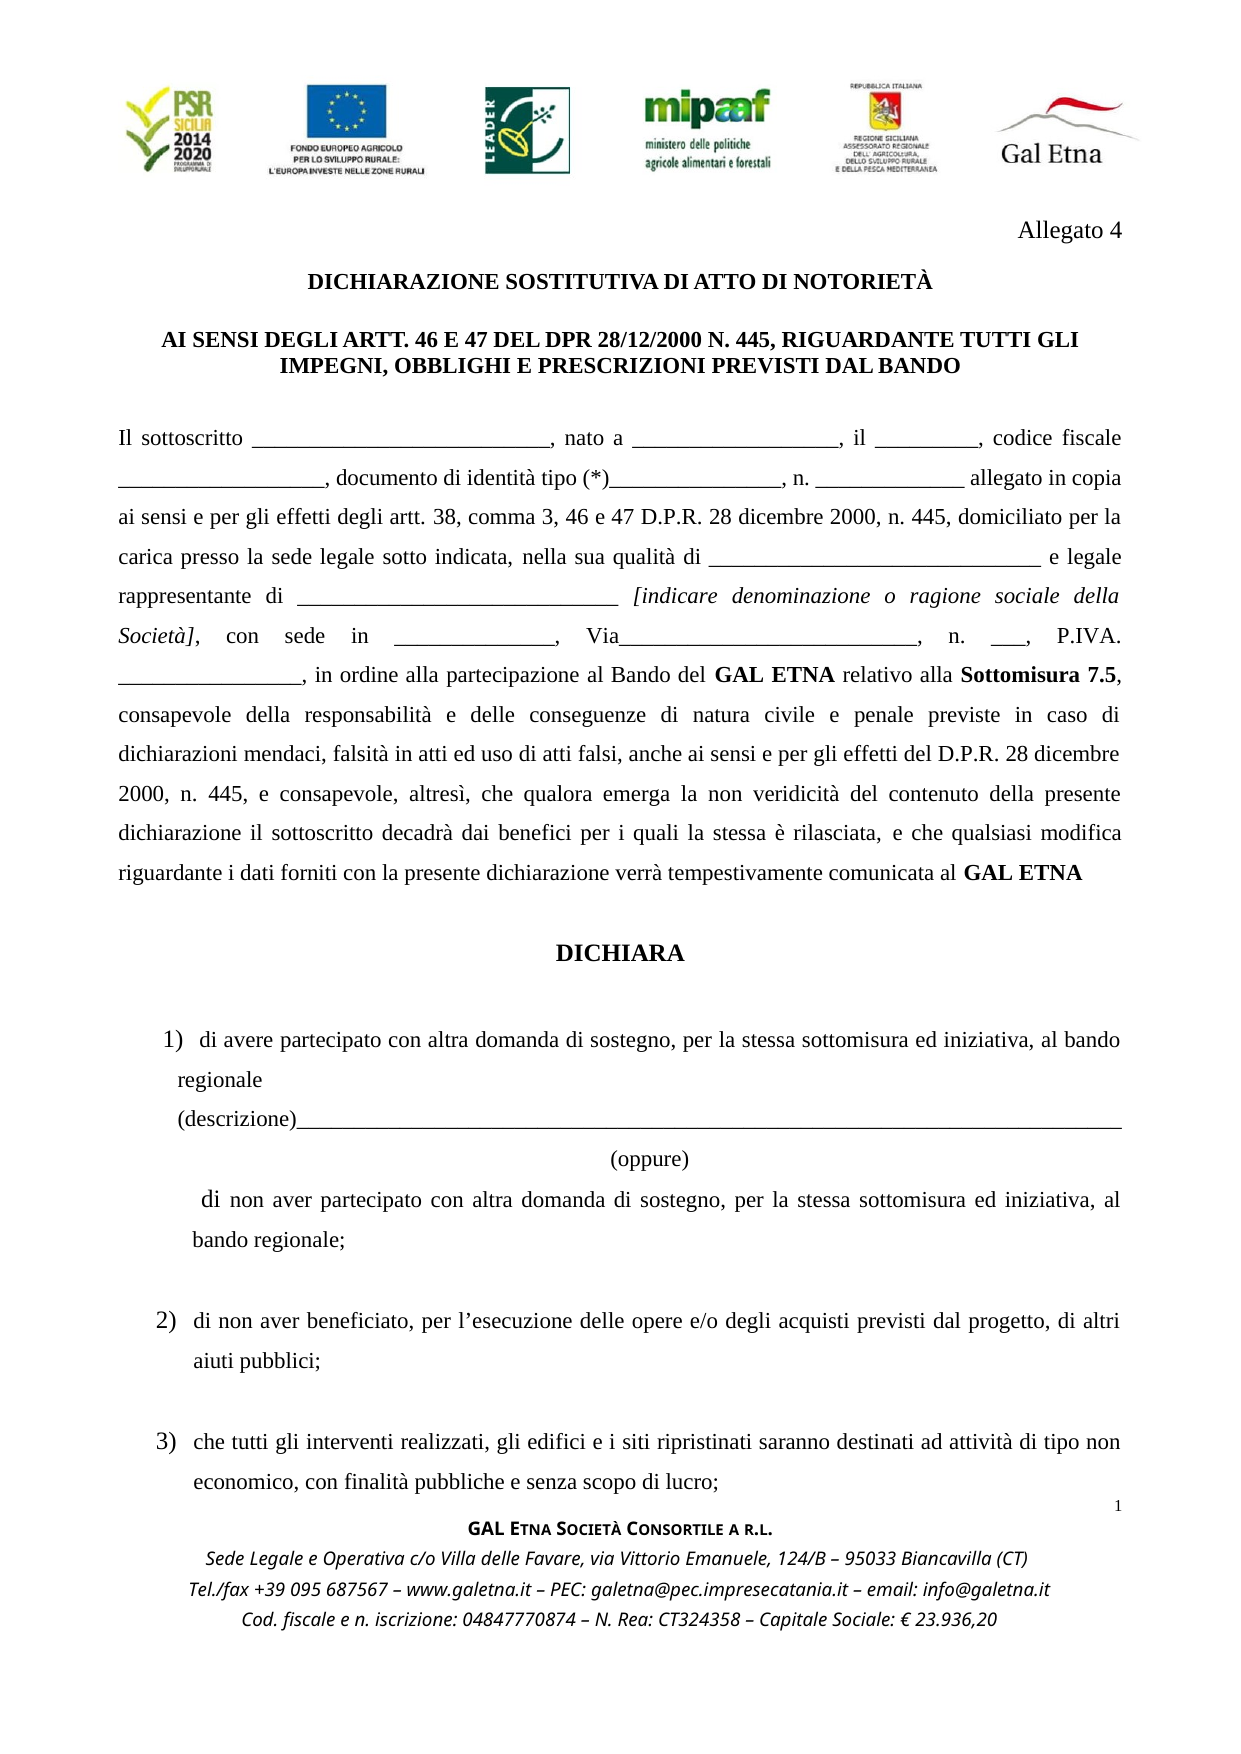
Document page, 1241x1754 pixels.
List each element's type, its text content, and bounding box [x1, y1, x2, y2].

text (descrizione)________________________________________________________________________ [177, 1105, 1122, 1132]
subtitle DICHIARAZIONE SOSTITUTIVA DI ATTO DI NOTORIETÀ [118, 268, 1122, 295]
subtitle AI SENSI DEGLI ARTT. 46 E 47 DEL DPR 28/12/2000 N. 445, RIGUARDANTE TUTTI GLI IMPEGNI, OBBLIGHI E PRESCRIZIONI PREVISTI DAL BANDO [118, 326, 1122, 379]
text di non aver partecipato con altra domanda di sostegno, per la stessa sottomisura ed iniziativa, al bando regionale; [192, 1184, 1122, 1252]
text (oppure) [177, 1145, 1122, 1171]
text Allegato 4 [118, 215, 1122, 243]
list di avere partecipato con altra domanda di sostegno, per la stessa sottomisura ed iniziativa, al bando regionale [162, 1024, 1122, 1092]
text Il sottoscritto __________________________, nato a __________________, il _________, codice fiscale __________________, documento di identità tipo (*)_______________, n. _____________ allegato in copia ai sensi e per gli effetti degli artt. 38, comma 3, 46 e 47 D.P.R. 28 dicembre 2000, n. 445, domiciliato per la carica presso la sede legale sotto indicata, nella sua qualità di _____________________________ e legale rappresentante di ____________________________ [indicare denominazione o ragione sociale della Società], con sede in ______________, Via__________________________, n. ___, P.IVA. ________________, in ordine alla partecipazione al Bando del GAL ETNA relativo alla Sottomisura 7.5, consapevole della responsabilità e delle conseguenze di natura civile e penale previste in caso di dichiarazioni mendaci, falsità in atti ed uso di atti falsi, anche ai sensi e per gli effetti del D.P.R. 28 dicembre 2000, n. 445, e consapevole, altresì, che qualora emerga la non veridicità del contenuto della presente dichiarazione il sottoscritto decadrà dai benefici per i quali la stessa è rilasciata, e che qualsiasi modifica riguardante i dati forniti con la presente dichiarazione verrà tempestivamente comunicata al GAL ETNA [118, 424, 1122, 885]
list che tutti gli interventi realizzati, gli edifici e i siti ripristinati saranno destinati ad attività di tipo non economico, con finalità pubbliche e senza scopo di lucro; [156, 1426, 1122, 1494]
list di non aver beneficiato, per l’esecuzione delle opere e/o degli acquisti previsti dal progetto, di altri aiuti pubblici; [156, 1305, 1122, 1373]
text DICHIARA [118, 938, 1122, 966]
